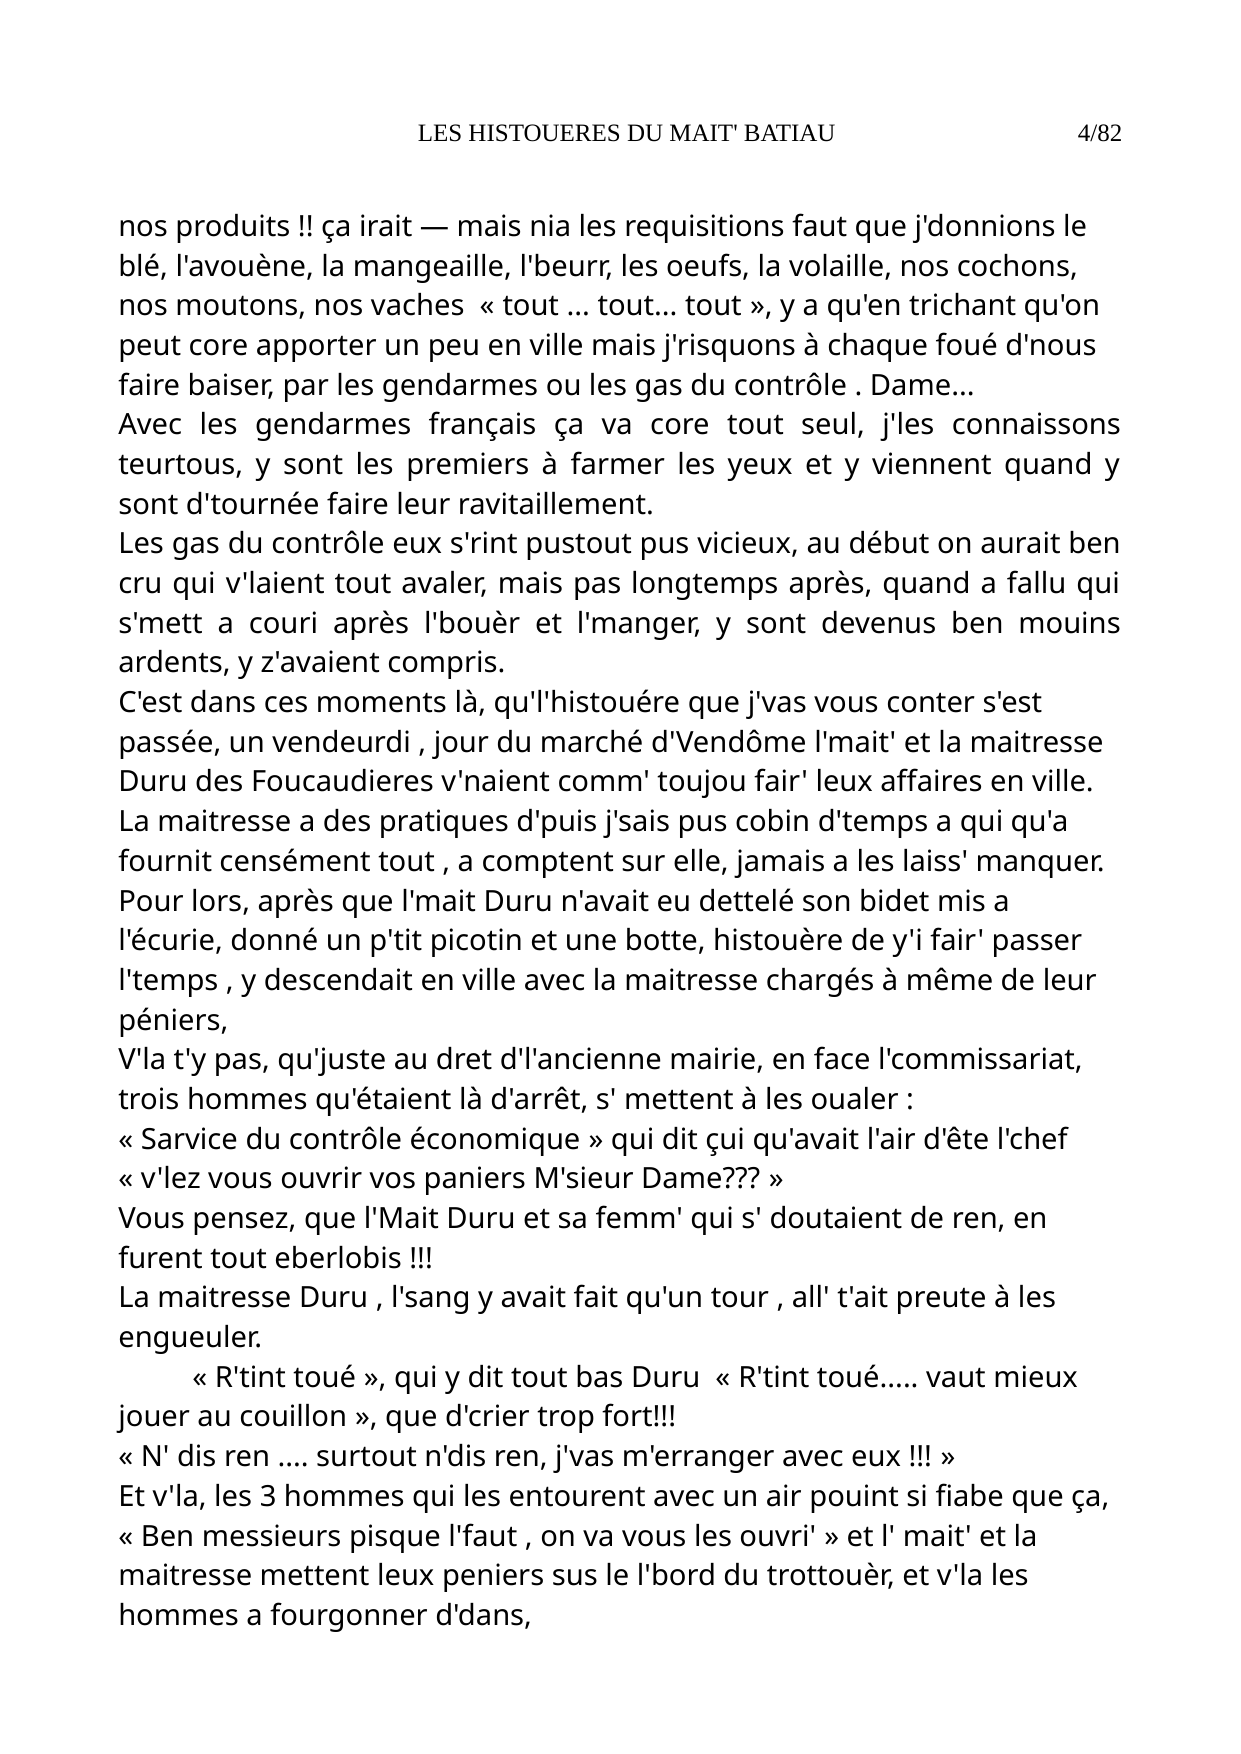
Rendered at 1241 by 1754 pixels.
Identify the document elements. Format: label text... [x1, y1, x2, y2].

text Vous pensez, que l'Mait Duru et sa femm' qui s' doutaient de ren, en furent tout eberlobis !!! [118, 1197, 1122, 1277]
text C'est dans ces moments là, qu'l'histouére que j'vas vous conter s'est passée, un vendeurdi , jour du marché d'Vendôme l'mait' et la maitresse Duru des Foucaudieres v'naient comm' toujou fair' leux affaires en ville. [118, 681, 1122, 800]
text « Ben messieurs pisque l'faut , on va vous les ouvri' » et l' mait' et la maitresse mettent leux peniers sus le l'bord du trottouèr, et v'la les hommes a fourgonner d'dans, [118, 1515, 1122, 1634]
text V'la t'y pas, qu'juste au dret d'l'ancienne mairie, en face l'commissariat, trois hommes qu'étaient là d'arrêt, s' mettent à les oualer : [118, 1038, 1122, 1118]
text « R'tint toué », qui y dit tout bas Duru « R'tint toué..... vaut mieux jouer au couillon », que d'crier trop fort!!! [118, 1356, 1122, 1435]
text Les gas du contrôle eux s'rint pustout pus vicieux, au début on aurait ben cru qui v'laient tout avaler, mais pas longtemps après, quand a fallu qui s'mett a couri après l'bouèr et l'manger, y sont devenus ben mouins ardents, y z'avaient compris. [118, 523, 1122, 681]
text nos produits !! ça irait — mais nia les requisitions faut que j'donnions le blé, l'avouène, la mangeaille, l'beurr, les oeufs, la volaille, nos cochons, nos moutons, nos vaches « tout ... tout... tout », y a qu'en trichant qu'on peut core apporter un peu en ville mais j'risquons à chaque foué d'nous faire baiser, par les gendarmes ou les gas du contrôle . Dame... [118, 205, 1122, 403]
text Avec les gendarmes français ça va core tout seul, j'les connaissons teurtous, y sont les premiers à farmer les yeux et y viennent quand y sont d'tournée faire leur ravitaillement. [118, 403, 1122, 523]
text La maitresse a des pratiques d'puis j'sais pus cobin d'temps a qui qu'a fournit censément tout , a comptent sur elle, jamais a les laiss' manquer. [118, 800, 1122, 880]
text « N' dis ren .... surtout n'dis ren, j'vas m'erranger avec eux !!! » [118, 1435, 1122, 1475]
text « Sarvice du contrôle économique » qui dit çui qu'avait l'air d'ête l'chef « v'lez vous ouvrir vos paniers M'sieur Dame??? » [118, 1118, 1122, 1197]
text Pour lors, après que l'mait Duru n'avait eu dettelé son bidet mis a l'écurie, donné un p'tit picotin et une botte, histouère de y'i fair' passer l'temps , y descendait en ville avec la maitresse chargés à même de leur péniers, [118, 880, 1122, 1038]
text La maitresse Duru , l'sang y avait fait qu'un tour , all' t'ait preute à les engueuler. [118, 1277, 1122, 1356]
text Et v'la, les 3 hommes qui les entourent avec un air pouint si fiabe que ça, [118, 1475, 1122, 1515]
